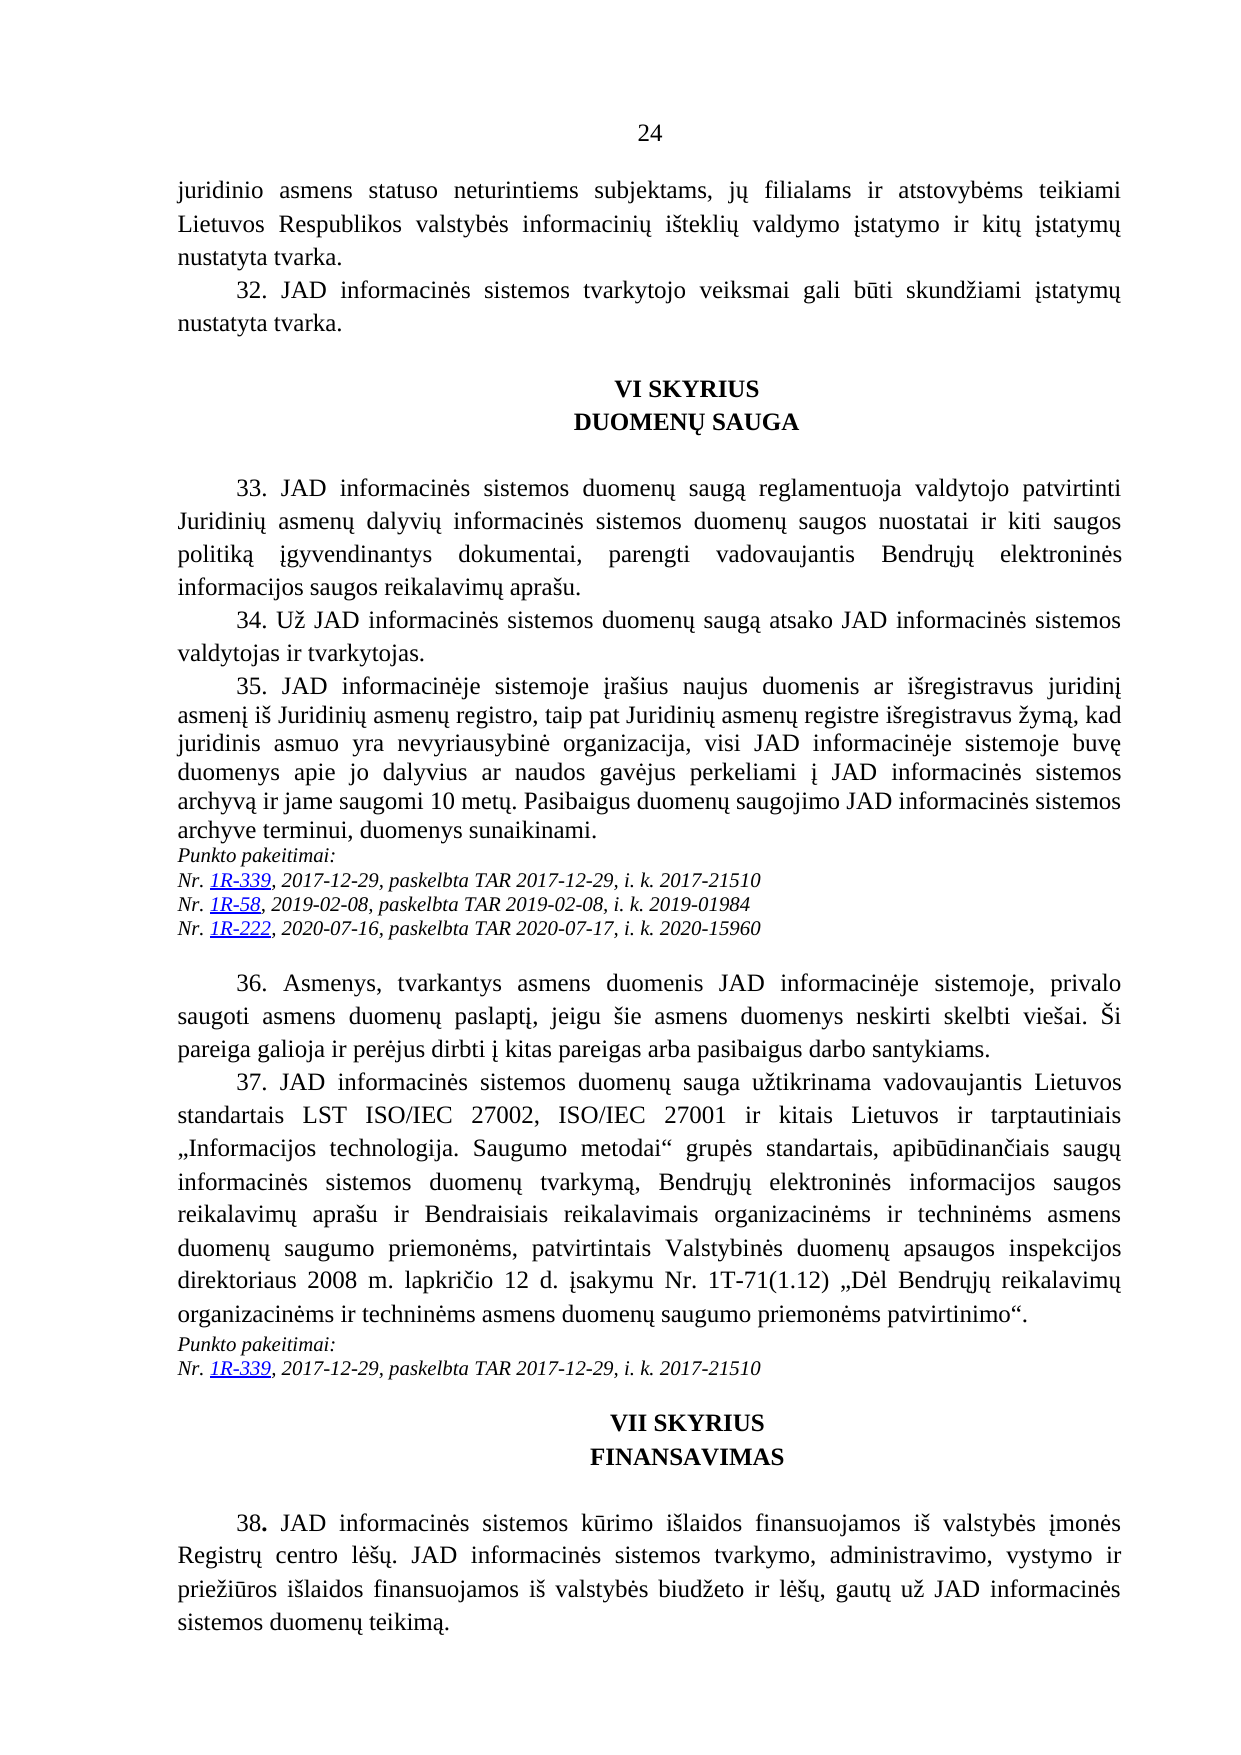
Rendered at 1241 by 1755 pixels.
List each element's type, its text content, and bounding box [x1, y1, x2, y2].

text 32. JAD informacinės sistemos tvarkytojo veiksmai gali būti skundžiami įstatymų nustatyta tvarka. [177, 275, 1122, 336]
text Punkto pakeitimai: [177, 1332, 1122, 1356]
text FINANSAVIMAS [177, 1442, 1122, 1470]
text juridinio asmens statuso neturintiems subjektams, jų filialams ir atstovybėms teikiami Lietuvos Respublikos valstybės informacinių išteklių valdymo įstatymo ir kitų įstatymų nustatyta tvarka. [177, 176, 1122, 270]
text Nr. 1R-58, 2019-02-08, paskelbta TAR 2019-02-08, i. k. 2019-01984 [177, 892, 1122, 916]
text Nr. 1R-339, 2017-12-29, paskelbta TAR 2017-12-29, i. k. 2017-21510 [177, 867, 1122, 892]
text 35. JAD informacinėje sistemoje įrašius naujus duomenis ar išregistravus juridinį asmenį iš Juridinių asmenų registro, taip pat Juridinių asmenų registre išregistravus žymą, kad juridinis asmuo yra nevyriausybinė organizacija, visi JAD informacinėje sistemoje buvę duomenys apie jo dalyvius ar naudos gavėjus perkeliami į JAD informacinės sistemos archyvą ir jame saugomi 10 metų. Pasibaigus duomenų saugojimo JAD informacinės sistemos archyve terminui, duomenys sunaikinami. [177, 671, 1122, 843]
text VII SKYRIUS [177, 1408, 1122, 1437]
text Nr. 1R-222, 2020-07-16, paskelbta TAR 2020-07-17, i. k. 2020-15960 [177, 916, 1122, 940]
text 36. Asmenys, tvarkantys asmens duomenis JAD informacinėje sistemoje, privalo saugoti asmens duomenų paslaptį, jeigu šie asmens duomenys neskirti skelbti viešai. Ši pareiga galioja ir perėjus dirbti į kitas pareigas arba pasibaigus darbo santykiams. [177, 968, 1122, 1063]
text 34. Už JAD informacinės sistemos duomenų saugą atsako JAD informacinės sistemos valdytojas ir tvarkytojas. [177, 605, 1122, 667]
text DUOMENŲ SAUGA [177, 407, 1122, 436]
text 33. JAD informacinės sistemos duomenų saugą reglamentuoja valdytojo patvirtinti Juridinių asmenų dalyvių informacinės sistemos duomenų saugos nuostatai ir kiti saugos politiką įgyvendinantys dokumentai, parengti vadovaujantis Bendrųjų elektroninės informacijos saugos reikalavimų aprašu. [177, 473, 1122, 601]
text 37. JAD informacinės sistemos duomenų sauga užtikrinama vadovaujantis Lietuvos standartais LST ISO/IEC 27002, ISO/IEC 27001 ir kitais Lietuvos ir tarptautiniais „Informacijos technologija. Saugumo metodai“ grupės standartais, apibūdinančiais saugų informacinės sistemos duomenų tvarkymą, Bendrųjų elektroninės informacijos saugos reikalavimų aprašu ir Bendraisiais reikalavimais organizacinėms ir techninėms asmens duomenų saugumo priemonėms, patvirtintais Valstybinės duomenų apsaugos inspekcijos direktoriaus 2008 m. lapkričio 12 d. įsakymu Nr. 1T-71(1.12) „Dėl Bendrųjų reikalavimų organizacinėms ir techninėms asmens duomenų saugumo priemonėms patvirtinimo“. [177, 1067, 1122, 1327]
text Nr. 1R-339, 2017-12-29, paskelbta TAR 2017-12-29, i. k. 2017-21510 [177, 1356, 1122, 1380]
text 38. JAD informacinės sistemos kūrimo išlaidos finansuojamos iš valstybės įmonės Registrų centro lėšų. JAD informacinės sistemos tvarkymo, administravimo, vystymo ir priežiūros išlaidos finansuojamos iš valstybės biudžeto ir lėšų, gautų už JAD informacinės sistemos duomenų teikimą. [177, 1508, 1122, 1635]
text Punkto pakeitimai: [177, 843, 1122, 867]
text VI SKYRIUS [177, 374, 1122, 402]
